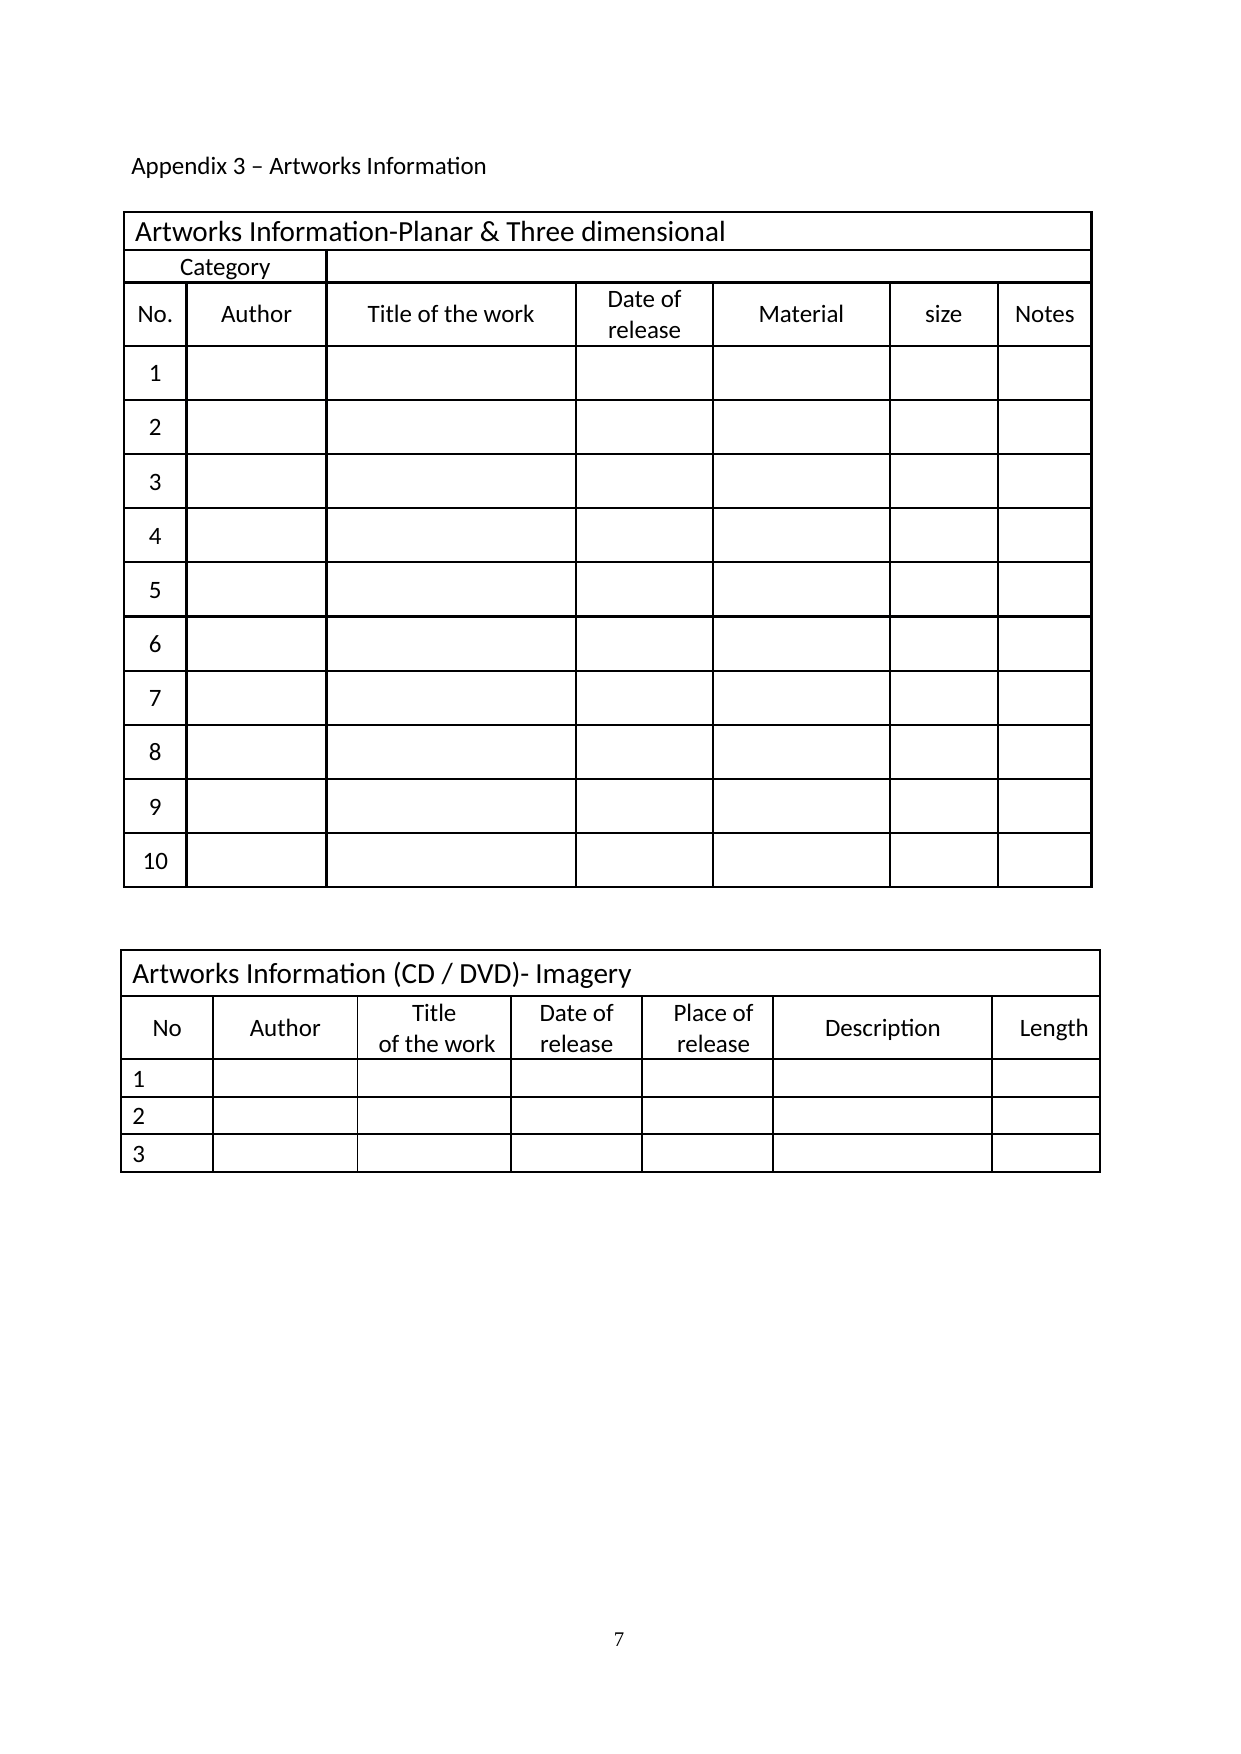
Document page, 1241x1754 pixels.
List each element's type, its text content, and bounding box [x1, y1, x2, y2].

table_cell [774, 1135, 991, 1171]
table_cell 3 [122, 1135, 212, 1171]
table_cell [891, 672, 997, 724]
table_cell [512, 1135, 641, 1171]
table_cell [188, 455, 325, 507]
table_cell [999, 726, 1090, 778]
table_cell 10 [125, 834, 185, 886]
table_header Artworks Information-Planar & Three dimensional [125, 213, 1090, 249]
table_cell 5 [125, 563, 185, 615]
table_cell [577, 618, 712, 669]
table_cell Description [774, 997, 991, 1058]
table_cell [577, 726, 712, 778]
table_cell [577, 834, 712, 886]
table_cell [328, 347, 575, 399]
table_cell [714, 509, 889, 561]
table_cell [891, 509, 997, 561]
table_cell Notes [999, 284, 1090, 344]
table_cell [714, 834, 889, 886]
table_cell 7 [125, 672, 185, 724]
table_cell 1 [122, 1060, 212, 1096]
table_cell [577, 563, 712, 615]
table_cell [643, 1060, 772, 1096]
table_cell [188, 618, 325, 669]
table_cell [188, 726, 325, 778]
table_cell [328, 455, 575, 507]
table_cell 1 [125, 347, 185, 399]
table_cell [714, 672, 889, 724]
table_cell [577, 672, 712, 724]
table_cell Title of the work [358, 997, 510, 1058]
table_cell [774, 1098, 991, 1133]
table_cell [577, 780, 712, 832]
table_cell [577, 455, 712, 507]
table_cell [891, 455, 997, 507]
table_cell [577, 401, 712, 453]
table_cell [714, 726, 889, 778]
table_cell [328, 251, 1090, 281]
table_cell [577, 347, 712, 399]
table_cell [891, 347, 997, 399]
table_cell Length [993, 997, 1099, 1058]
table_cell 9 [125, 780, 185, 832]
table_cell [774, 1060, 991, 1096]
table_cell [891, 401, 997, 453]
table_cell Category [125, 251, 325, 281]
table_cell [328, 563, 575, 615]
table_cell [188, 509, 325, 561]
table_cell [188, 563, 325, 615]
table_cell Author [214, 997, 357, 1058]
table_cell [328, 509, 575, 561]
table_cell [999, 347, 1090, 399]
table_cell [328, 726, 575, 778]
table_cell [999, 672, 1090, 724]
table_cell No. [125, 284, 185, 344]
table_cell No [122, 997, 212, 1058]
table_cell [993, 1098, 1099, 1133]
table_cell [512, 1098, 641, 1133]
table_cell [999, 618, 1090, 669]
table_cell [999, 401, 1090, 453]
table_cell [188, 834, 325, 886]
table_cell [891, 726, 997, 778]
table_cell [714, 401, 889, 453]
table_cell [891, 563, 997, 615]
table_cell [993, 1135, 1099, 1171]
table_cell [214, 1135, 357, 1171]
table_cell Date of release [577, 284, 712, 344]
table_cell Date of release [512, 997, 641, 1058]
table_cell [714, 563, 889, 615]
subtitle Appendix 3 – Artworks Information [131, 150, 1106, 181]
table_cell [188, 347, 325, 399]
table_cell 4 [125, 509, 185, 561]
table_cell [999, 509, 1090, 561]
table_cell [999, 780, 1090, 832]
table_cell [643, 1135, 772, 1171]
table_cell 2 [125, 401, 185, 453]
table_cell [358, 1135, 510, 1171]
table_cell [577, 509, 712, 561]
table_cell 2 [122, 1098, 212, 1133]
table_cell 3 [125, 455, 185, 507]
table_cell [214, 1060, 357, 1096]
table_cell [328, 672, 575, 724]
table_cell [328, 780, 575, 832]
table_cell Author [188, 284, 325, 344]
table_header Artworks Information (CD / DVD)- Imagery [122, 951, 1099, 995]
table_cell [328, 618, 575, 669]
table_cell [643, 1098, 772, 1133]
table_cell 6 [125, 618, 185, 669]
table_cell [999, 834, 1090, 886]
table_cell [993, 1060, 1099, 1096]
table_cell Title of the work [328, 284, 575, 344]
table_cell [891, 780, 997, 832]
table_cell [214, 1098, 357, 1133]
table_cell [188, 401, 325, 453]
table_cell [188, 672, 325, 724]
table_cell [328, 401, 575, 453]
table_cell [714, 618, 889, 669]
table_cell [714, 347, 889, 399]
table_cell [999, 455, 1090, 507]
table_cell size [891, 284, 997, 344]
table_cell [891, 834, 997, 886]
table_cell [891, 618, 997, 669]
table_cell Place of release [643, 997, 772, 1058]
table_cell 8 [125, 726, 185, 778]
table_cell Material [714, 284, 889, 344]
table_cell [512, 1060, 641, 1096]
table_cell [328, 834, 575, 886]
table_cell [358, 1098, 510, 1133]
table_cell [714, 780, 889, 832]
table_cell [714, 455, 889, 507]
table_cell [188, 780, 325, 832]
table_cell [999, 563, 1090, 615]
table_cell [358, 1060, 510, 1096]
